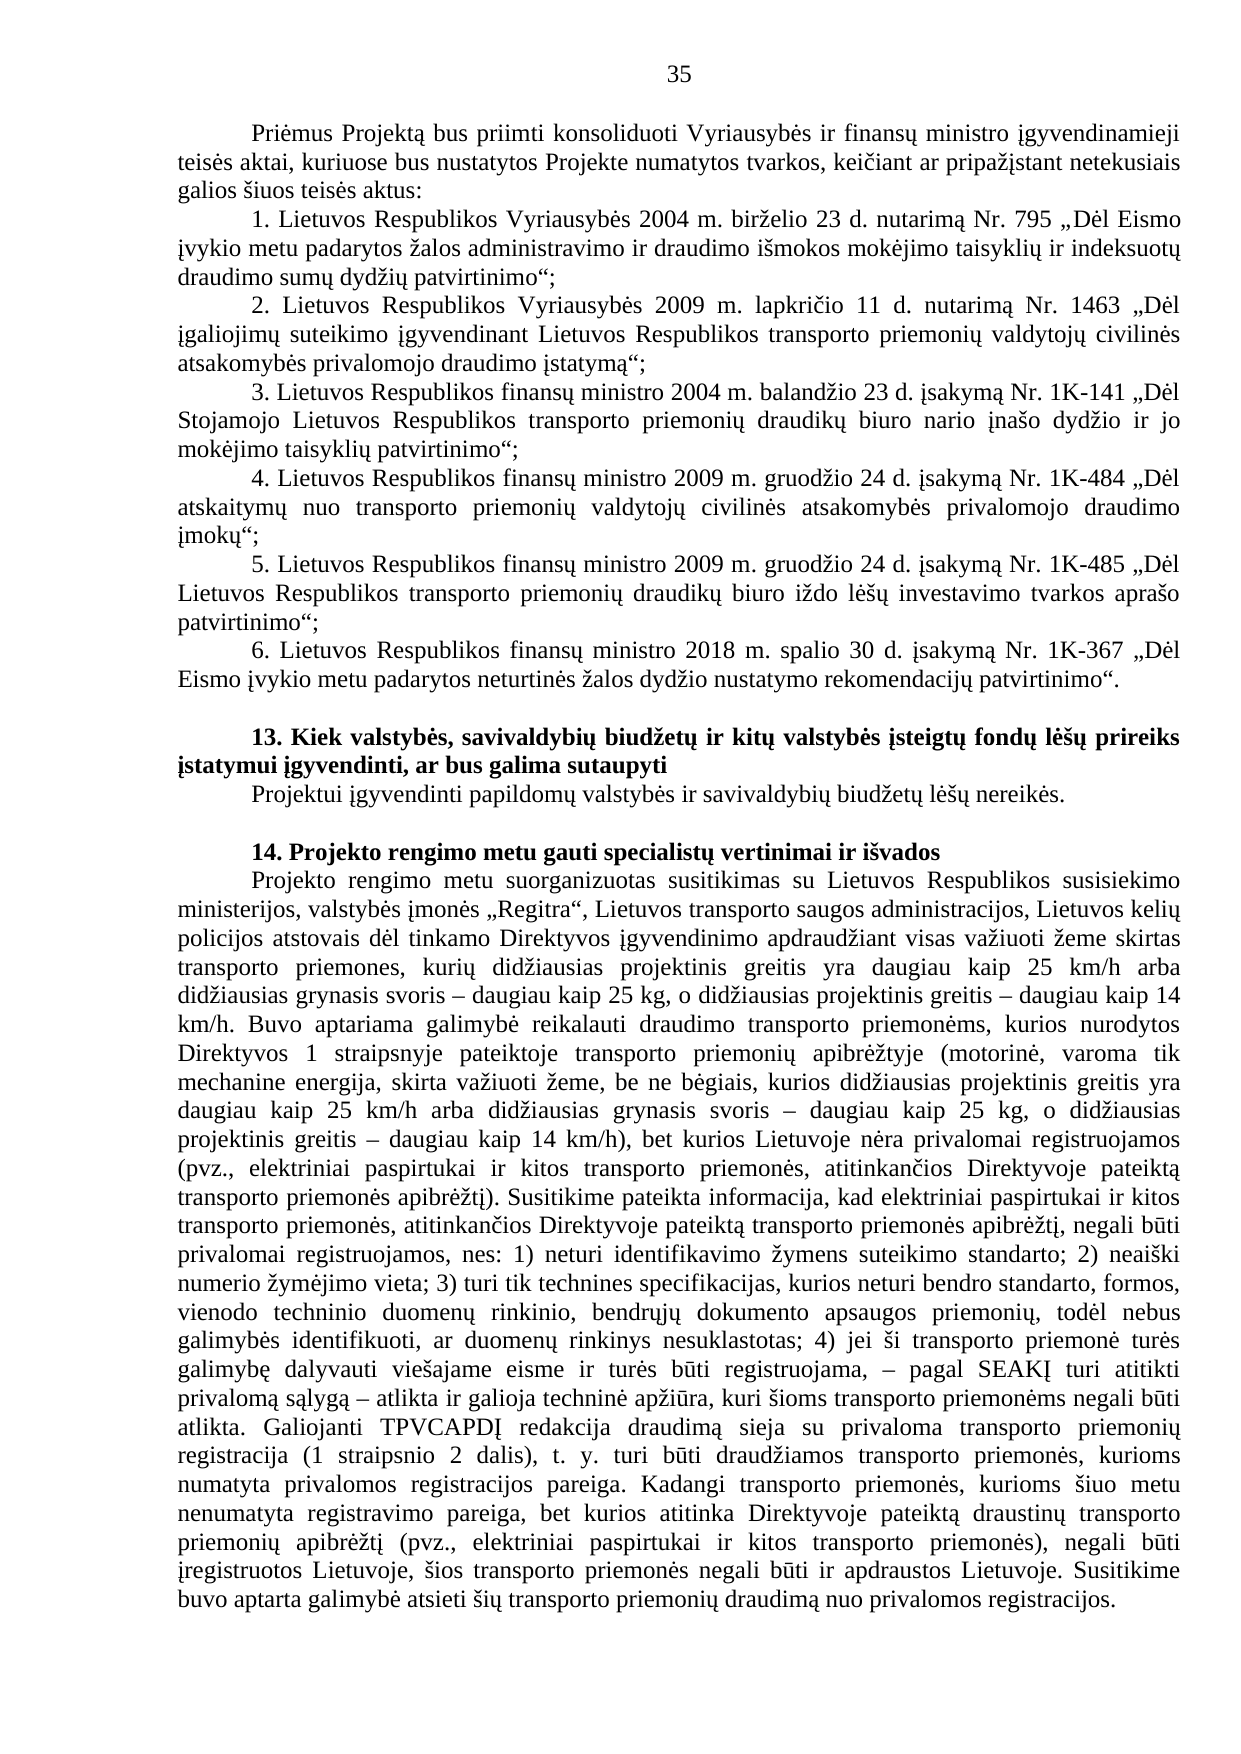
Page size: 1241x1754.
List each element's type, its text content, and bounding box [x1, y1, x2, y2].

text 2. Lietuvos Respublikos Vyriausybės 2009 m. lapkričio 11 d. nutarimą Nr. 1463 „Dėl įgaliojimų suteikimo įgyvendinant Lietuvos Respublikos transporto priemonių valdytojų civilinės atsakomybės privalomojo draudimo įstatymą“; [177, 291, 1181, 377]
text 1. Lietuvos Respublikos Vyriausybės 2004 m. birželio 23 d. nutarimą Nr. 795 „Dėl Eismo įvykio metu padarytos žalos administravimo ir draudimo išmokos mokėjimo taisyklių ir indeksuotų draudimo sumų dydžių patvirtinimo“; [177, 204, 1181, 291]
text Projektui įgyvendinti papildomų valstybės ir savivaldybių biudžetų lėšų nereikės. [177, 779, 1181, 808]
text 6. Lietuvos Respublikos finansų ministro 2018 m. spalio 30 d. įsakymą Nr. 1K-367 „Dėl Eismo įvykio metu padarytos neturtinės žalos dydžio nustatymo rekomendacijų patvirtinimo“. [177, 636, 1181, 693]
text Priėmus Projektą bus priimti konsoliduoti Vyriausybės ir finansų ministro įgyvendinamieji teisės aktai, kuriuose bus nustatytos Projekte numatytos tvarkos, keičiant ar pripažįstant netekusiais galios šiuos teisės aktus: [177, 118, 1181, 204]
text Projekto rengimo metu suorganizuotas susitikimas su Lietuvos Respublikos susisiekimo ministerijos, valstybės įmonės „Regitra“, Lietuvos transporto saugos administracijos, Lietuvos kelių policijos atstovais dėl tinkamo Direktyvos įgyvendinimo apdraudžiant visas važiuoti žeme skirtas transporto priemones, kurių didžiausias projektinis greitis yra daugiau kaip 25 km/h arba didžiausias grynasis svoris – daugiau kaip 25 kg, o didžiausias projektinis greitis – daugiau kaip 14 km/h. Buvo aptariama galimybė reikalauti draudimo transporto priemonėms, kurios nurodytos Direktyvos 1 straipsnyje pateiktoje transporto priemonių apibrėžtyje (motorinė, varoma tik mechanine energija, skirta važiuoti žeme, be ne bėgiais, kurios didžiausias projektinis greitis yra daugiau kaip 25 km/h arba didžiausias grynasis svoris – daugiau kaip 25 kg, o didžiausias projektinis greitis – daugiau kaip 14 km/h), bet kurios Lietuvoje nėra privalomai registruojamos (pvz., elektriniai paspirtukai ir kitos transporto priemonės, atitinkančios Direktyvoje pateiktą transporto priemonės apibrėžtį). Susitikime pateikta informacija, kad elektriniai paspirtukai ir kitos transporto priemonės, atitinkančios Direktyvoje pateiktą transporto priemonės apibrėžtį, negali būti privalomai registruojamos, nes: 1) neturi identifikavimo žymens suteikimo standarto; 2) neaiški numerio žymėjimo vieta; 3) turi tik technines specifikacijas, kurios neturi bendro standarto, formos, vienodo techninio duomenų rinkinio, bendrųjų dokumento apsaugos priemonių, todėl nebus galimybės identifikuoti, ar duomenų rinkinys nesuklastotas; 4) jei ši transporto priemonė turės galimybę dalyvauti viešajame eisme ir turės būti registruojama, – pagal SEAKĮ turi atitikti privalomą sąlygą – atlikta ir galioja techninė apžiūra, kuri šioms transporto priemonėms negali būti atlikta. Galiojanti TPVCAPDĮ redakcija draudimą sieja su privaloma transporto priemonių registracija (1 straipsnio 2 dalis), t. y. turi būti draudžiamos transporto priemonės, kurioms numatyta privalomos registracijos pareiga. Kadangi transporto priemonės, kurioms šiuo metu nenumatyta registravimo pareiga, bet kurios atitinka Direktyvoje pateiktą draustinų transporto priemonių apibrėžtį (pvz., elektriniai paspirtukai ir kitos transporto priemonės), negali būti įregistruotos Lietuvoje, šios transporto priemonės negali būti ir apdraustos Lietuvoje. Susitikime buvo aptarta galimybė atsieti šių transporto priemonių draudimą nuo privalomos registracijos. [177, 866, 1181, 1613]
text 13. Kiek valstybės, savivaldybių biudžetų ir kitų valstybės įsteigtų fondų lėšų prireiks įstatymui įgyvendinti, ar bus galima sutaupyti [177, 722, 1181, 779]
text 14. Projekto rengimo metu gauti specialistų vertinimai ir išvados [177, 837, 1181, 866]
text 3. Lietuvos Respublikos finansų ministro 2004 m. balandžio 23 d. įsakymą Nr. 1K-141 „Dėl Stojamojo Lietuvos Respublikos transporto priemonių draudikų biuro nario įnašo dydžio ir jo mokėjimo taisyklių patvirtinimo“; [177, 377, 1181, 463]
text 4. Lietuvos Respublikos finansų ministro 2009 m. gruodžio 24 d. įsakymą Nr. 1K-484 „Dėl atskaitymų nuo transporto priemonių valdytojų civilinės atsakomybės privalomojo draudimo įmokų“; [177, 463, 1181, 549]
text 5. Lietuvos Respublikos finansų ministro 2009 m. gruodžio 24 d. įsakymą Nr. 1K-485 „Dėl Lietuvos Respublikos transporto priemonių draudikų biuro iždo lėšų investavimo tvarkos aprašo patvirtinimo“; [177, 549, 1181, 636]
